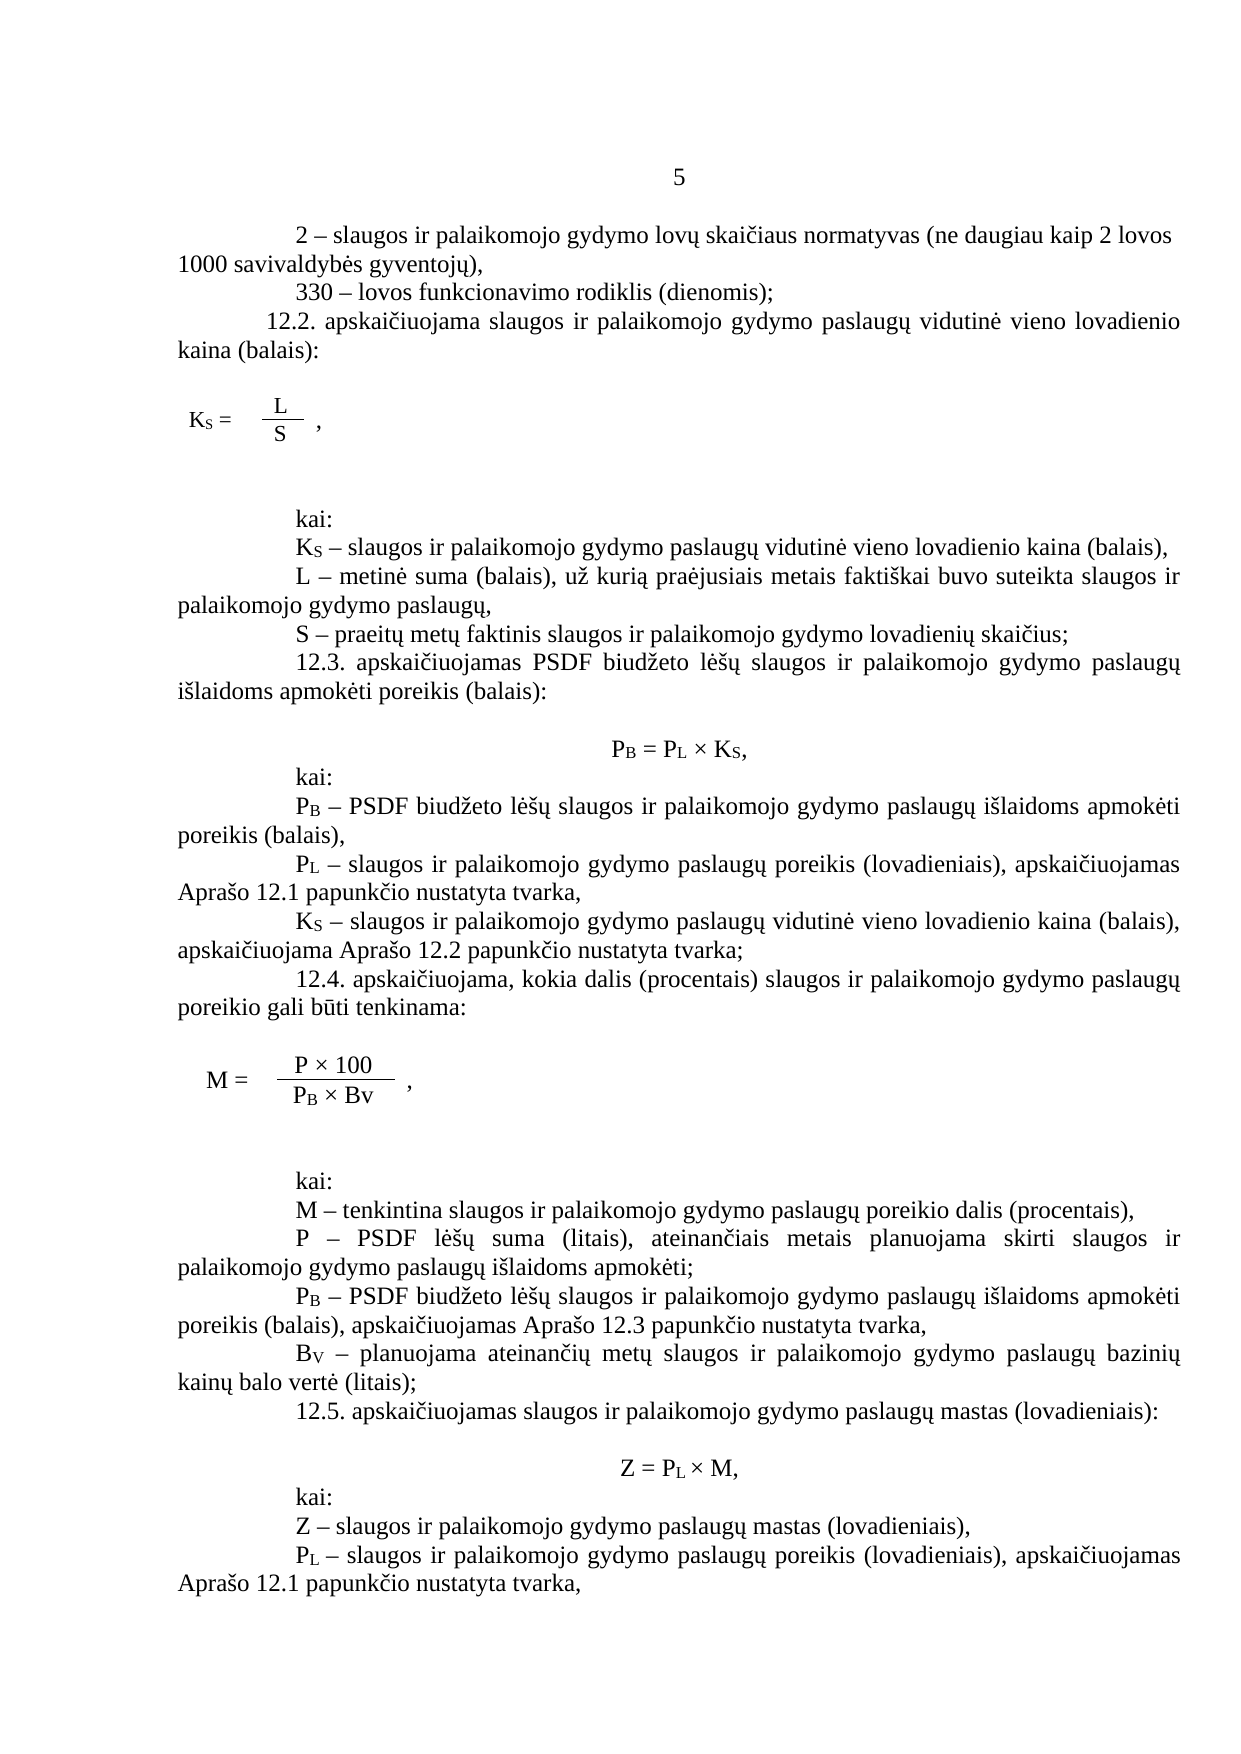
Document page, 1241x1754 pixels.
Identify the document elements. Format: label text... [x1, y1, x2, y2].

text PB – PSDF biudžeto lėšų slaugos ir palaikomojo gydymo paslaugų išlaidoms apmokėti poreikis (balais), apskaičiuojamas Aprašo 12.3 papunkčio nustatyta tvarka, [177, 1281, 1181, 1338]
table_cell PB × Bv [277, 1080, 395, 1108]
text M – tenkintina slaugos ir palaikomojo gydymo paslaugų poreikio dalis (procentais), [177, 1195, 1181, 1223]
table_header , [304, 393, 427, 446]
table_header , [395, 1050, 496, 1108]
table_header P × 100 [277, 1050, 395, 1079]
table_header KS = [177, 393, 262, 446]
table_header L [262, 393, 304, 419]
text PB – PSDF biudžeto lėšų slaugos ir palaikomojo gydymo paslaugų išlaidoms apmokėti poreikis (balais), [177, 791, 1181, 849]
text S – praeitų metų faktinis slaugos ir palaikomojo gydymo lovadienių skaičius; [295, 619, 1181, 647]
text kai: [295, 1166, 1181, 1195]
text PB = PL × KS, [177, 734, 1181, 762]
text Z = PL × M, [177, 1453, 1181, 1482]
text 12.3. apskaičiuojamas PSDF biudžeto lėšų slaugos ir palaikomojo gydymo paslaugų išlaidoms apmokėti poreikis (balais): [177, 647, 1181, 705]
text KS – slaugos ir palaikomojo gydymo paslaugų vidutinė vieno lovadienio kaina (balais), apskaičiuojama Aprašo 12.2 papunkčio nustatyta tvarka; [177, 906, 1181, 964]
text kai: [295, 504, 1181, 532]
text kai: [295, 762, 1181, 791]
text Z – slaugos ir palaikomojo gydymo paslaugų mastas (lovadieniais), [177, 1511, 1181, 1540]
text 330 – lovos funkcionavimo rodiklis (dienomis); [295, 277, 1181, 306]
table_cell S [262, 420, 304, 446]
text kai: [295, 1482, 1181, 1511]
text 12.4. apskaičiuojama, kokia dalis (procentais) slaugos ir palaikomojo gydymo paslaugų poreikio gali būti tenkinama: [177, 964, 1181, 1021]
text 12.2. apskaičiuojama slaugos ir palaikomojo gydymo paslaugų vidutinė vieno lovadienio kaina (balais): [177, 306, 1181, 364]
text PL – slaugos ir palaikomojo gydymo paslaugų poreikis (lovadieniais), apskaičiuojamas Aprašo 12.1 papunkčio nustatyta tvarka, [177, 849, 1181, 906]
text L – metinė suma (balais), už kurią praėjusiais metais faktiškai buvo suteikta slaugos ir palaikomojo gydymo paslaugų, [177, 561, 1181, 619]
text 12.5. apskaičiuojamas slaugos ir palaikomojo gydymo paslaugų mastas (lovadieniais): [177, 1396, 1181, 1425]
table_header M = [177, 1050, 277, 1108]
text P – PSDF lėšų suma (litais), ateinančiais metais planuojama skirti slaugos ir palaikomojo gydymo paslaugų išlaidoms apmokėti; [177, 1223, 1181, 1281]
text BV – planuojama ateinančių metų slaugos ir palaikomojo gydymo paslaugų bazinių kainų balo vertė (litais); [177, 1338, 1181, 1396]
text KS – slaugos ir palaikomojo gydymo paslaugų vidutinė vieno lovadienio kaina (balais), [177, 532, 1181, 561]
text PL – slaugos ir palaikomojo gydymo paslaugų poreikis (lovadieniais), apskaičiuojamas Aprašo 12.1 papunkčio nustatyta tvarka, [177, 1540, 1181, 1597]
text 2 – slaugos ir palaikomojo gydymo lovų skaičiaus normatyvas (ne daugiau kaip 2 lovos 1000 savivaldybės gyventojų), [177, 220, 1181, 277]
